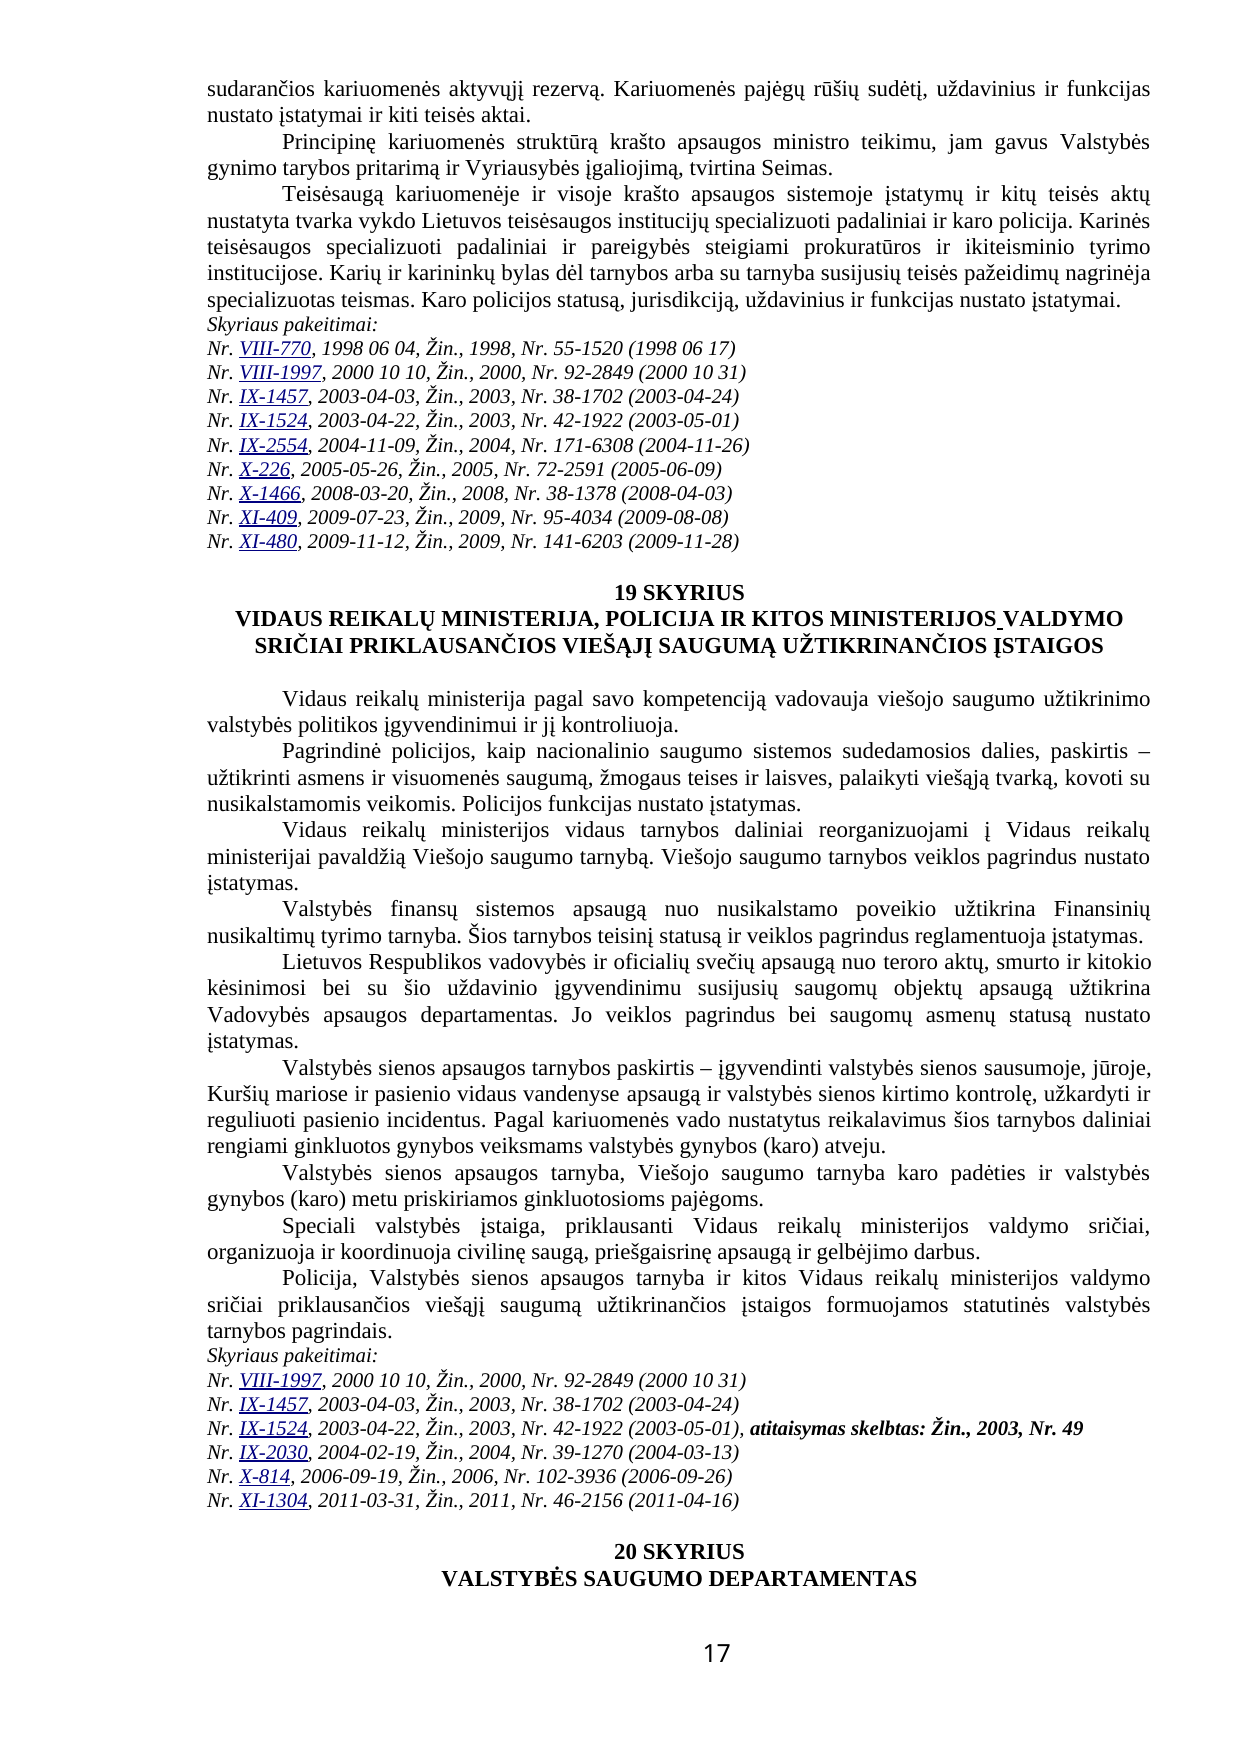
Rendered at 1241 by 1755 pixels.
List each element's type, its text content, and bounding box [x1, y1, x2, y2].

text Vidaus reikalų ministerija pagal savo kompetenciją vadovauja viešojo saugumo užtikrinimo valstybės politikos įgyvendinimui ir jį kontroliuoja. [207, 684, 1152, 737]
text Nr. IX-1524, 2003-04-22, Žin., 2003, Nr. 42-1922 (2003-05-01) [207, 408, 1152, 432]
text Nr. IX-2030, 2004-02-19, Žin., 2004, Nr. 39-1270 (2004-03-13) [207, 1440, 1152, 1464]
text Pagrindinė policijos, kaip nacionalinio saugumo sistemos sudedamosios dalies, paskirtis – užtikrinti asmens ir visuomenės saugumą, žmogaus teises ir laisves, palaikyti viešąją tvarką, kovoti su nusikalstamomis veikomis. Policijos funkcijas nustato įstatymas. [207, 737, 1152, 816]
text Nr. XI-409, 2009-07-23, Žin., 2009, Nr. 95-4034 (2009-08-08) [207, 505, 1152, 529]
text Valstybės sienos apsaugos tarnyba, Viešojo saugumo tarnyba karo padėties ir valstybės gynybos (karo) metu priskiriamos ginkluotosioms pajėgoms. [207, 1159, 1152, 1212]
text Nr. IX-1457, 2003-04-03, Žin., 2003, Nr. 38-1702 (2003-04-24) [207, 384, 1152, 408]
text Nr. X-1466, 2008-03-20, Žin., 2008, Nr. 38-1378 (2008-04-03) [207, 481, 1152, 505]
text Skyriaus pakeitimai: [207, 312, 1152, 336]
text VALSTYBĖS SAUGUMO DEPARTAMENTAS [207, 1564, 1152, 1591]
text 19 skyrius [207, 579, 1152, 606]
text Nr. VIII-1997, 2000 10 10, Žin., 2000, Nr. 92-2849 (2000 10 31) [207, 360, 1152, 384]
text VIDAUS REIKALŲ MINISTERIJA, POLICIJA IR KITOS MINISTERIJOS VALDYMO SRIČIAI PRIKLAUSANČIOS VIEŠĄJĮ SAUGUMĄ UŽTIKRINANČIOS ĮSTAIGOS [207, 606, 1152, 658]
text Valstybės sienos apsaugos tarnybos paskirtis – įgyvendinti valstybės sienos sausumoje, jūroje, Kuršių mariose ir pasienio vidaus vandenyse apsaugą ir valstybės sienos kirtimo kontrolę, užkardyti ir reguliuoti pasienio incidentus. Pagal kariuomenės vado nustatytus reikalavimus šios tarnybos daliniai rengiami ginkluotos gynybos veiksmams valstybės gynybos (karo) atveju. [207, 1053, 1152, 1159]
text Principinę kariuomenės struktūrą krašto apsaugos ministro teikimu, jam gavus Valstybės gynimo tarybos pritarimą ir Vyriausybės įgaliojimą, tvirtina Seimas. [207, 128, 1152, 180]
text Lietuvos Respublikos vadovybės ir oficialių svečių apsaugą nuo teroro aktų, smurto ir kitokio kėsinimosi bei su šio uždavinio įgyvendinimu susijusių saugomų objektų apsaugą užtikrina Vadovybės apsaugos departamentas. Jo veiklos pagrindus bei saugomų asmenų statusą nustato įstatymas. [207, 948, 1152, 1053]
text Nr. VIII-770, 1998 06 04, Žin., 1998, Nr. 55-1520 (1998 06 17) [207, 336, 1152, 360]
text Vidaus reikalų ministerijos vidaus tarnybos daliniai reorganizuojami į Vidaus reikalų ministerijai pavaldžią Viešojo saugumo tarnybą. Viešojo saugumo tarnybos veiklos pagrindus nustato įstatymas. [207, 816, 1152, 895]
text Nr. XI-1304, 2011-03-31, Žin., 2011, Nr. 46-2156 (2011-04-16) [207, 1488, 1152, 1512]
text Valstybės finansų sistemos apsaugą nuo nusikalstamo poveikio užtikrina Finansinių nusikaltimų tyrimo tarnyba. Šios tarnybos teisinį statusą ir veiklos pagrindus reglamentuoja įstatymas. [207, 895, 1152, 948]
text Policija, Valstybės sienos apsaugos tarnyba ir kitos Vidaus reikalų ministerijos valdymo sričiai priklausančios viešąjį saugumą užtikrinančios įstaigos formuojamos statutinės valstybės tarnybos pagrindais. [207, 1264, 1152, 1343]
text Nr. IX-2554, 2004-11-09, Žin., 2004, Nr. 171-6308 (2004-11-26) [207, 432, 1152, 457]
text Nr. XI-480, 2009-11-12, Žin., 2009, Nr. 141-6203 (2009-11-28) [207, 529, 1152, 553]
text Speciali valstybės įstaiga, priklausanti Vidaus reikalų ministerijos valdymo sričiai, organizuoja ir koordinuoja civilinę saugą, priešgaisrinę apsaugą ir gelbėjimo darbus. [207, 1212, 1152, 1264]
text 20 skyrius [207, 1538, 1152, 1564]
text Teisėsaugą kariuomenėje ir visoje krašto apsaugos sistemoje įstatymų ir kitų teisės aktų nustatyta tvarka vykdo Lietuvos teisėsaugos institucijų specializuoti padaliniai ir karo policija. Karinės teisėsaugos specializuoti padaliniai ir pareigybės steigiami prokuratūros ir ikiteisminio tyrimo institucijose. Karių ir karininkų bylas dėl tarnybos arba su tarnyba susijusių teisės pažeidimų nagrinėja specializuotas teismas. Karo policijos statusą, jurisdikciją, uždavinius ir funkcijas nustato įstatymai. [207, 180, 1152, 312]
text Nr. IX-1524, 2003-04-22, Žin., 2003, Nr. 42-1922 (2003-05-01), atitaisymas skelbtas: Žin., 2003, Nr. 49 [207, 1416, 1152, 1440]
text Nr. VIII-1997, 2000 10 10, Žin., 2000, Nr. 92-2849 (2000 10 31) [207, 1367, 1152, 1392]
text Nr. IX-1457, 2003-04-03, Žin., 2003, Nr. 38-1702 (2003-04-24) [207, 1392, 1152, 1416]
text Skyriaus pakeitimai: [207, 1343, 1152, 1367]
text Nr. X-814, 2006-09-19, Žin., 2006, Nr. 102-3936 (2006-09-26) [207, 1464, 1152, 1488]
text Nr. X-226, 2005-05-26, Žin., 2005, Nr. 72-2591 (2005-06-09) [207, 457, 1152, 481]
text sudarančios kariuomenės aktyvųjį rezervą. Kariuomenės pajėgų rūšių sudėtį, uždavinius ir funkcijas nustato įstatymai ir kiti teisės aktai. [207, 75, 1152, 128]
